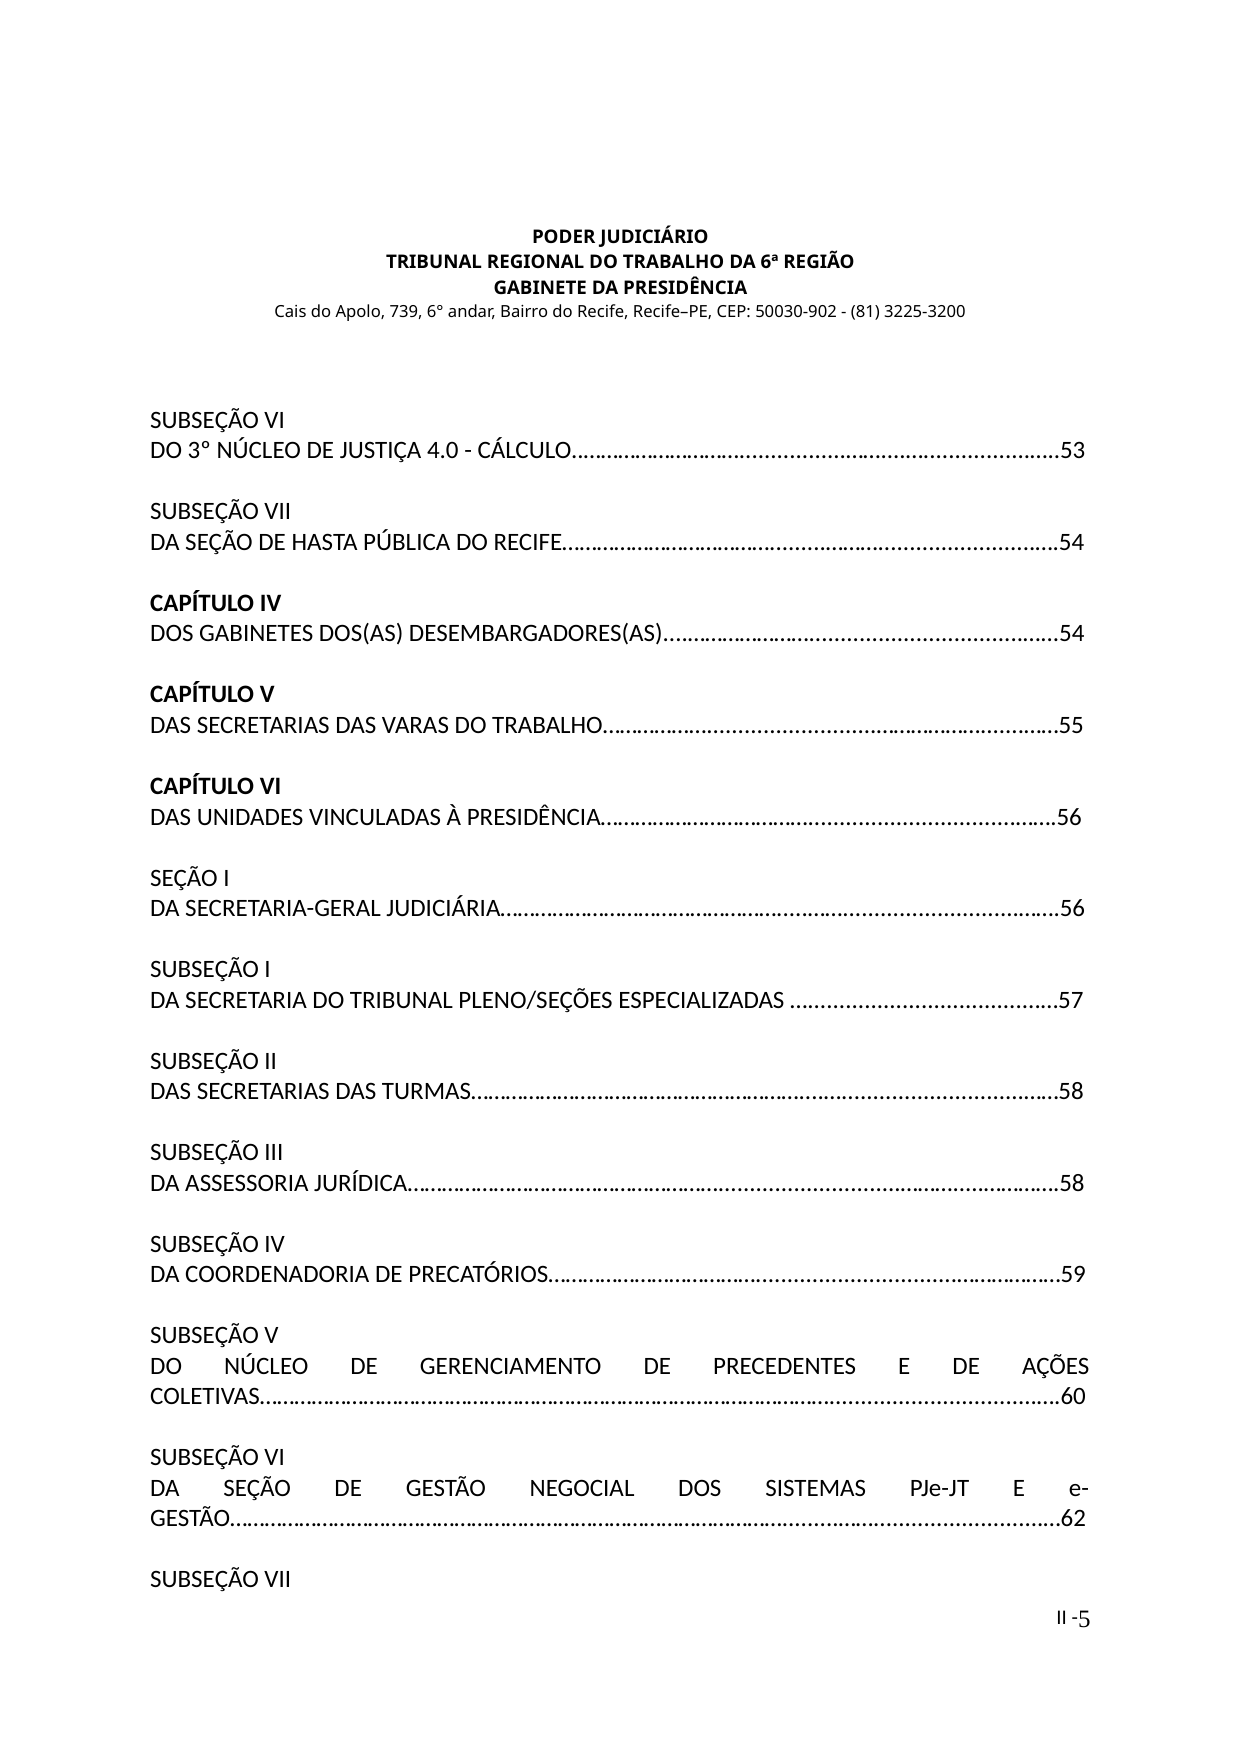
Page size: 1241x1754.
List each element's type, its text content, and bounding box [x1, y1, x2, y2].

text SUBSEÇÃO VII [150, 1564, 1090, 1594]
text SUBSEÇÃO IV [150, 1228, 1090, 1258]
text DAS UNIDADES VINCULADAS À PRESIDÊNCIA……………………………….................................…….56 [150, 801, 1090, 831]
text SUBSEÇÃO II [150, 1045, 1090, 1075]
text DO NÚCLEO DE GERENCIAMENTO DE PRECEDENTES E DE AÇÕES COLETIVAS……………………………………………………………………………………….................................….60 [150, 1350, 1090, 1411]
text DA SEÇÃO DE GESTÃO NEGOCIAL DOS SISTEMAS PJe-JT E e-GESTÃO…………………………………………………………………………………….........……...........................…62 [150, 1472, 1090, 1533]
text SUBSEÇÃO VI [150, 1442, 1090, 1472]
text SUBSEÇÃO III [150, 1136, 1090, 1167]
picture [827, 98, 1036, 224]
text DA ASSESSORIA JURÍDICA……………………………………………….............................……….....………….58 [150, 1167, 1090, 1197]
text DA SEÇÃO DE HASTA PÚBLICA DO RECIFE……………………………….........……….........................….54 [150, 526, 1090, 556]
text DO 3º NÚCLEO DE JUSTIÇA 4.0 - CÁLCULO..……………………….................……....….................…..53 [150, 434, 1090, 465]
text DOS GABINETES DOS(AS) DESEMBARGADORES(AS)....…………………..................................…...54 [150, 617, 1090, 648]
text SUBSEÇÃO VII [150, 495, 1090, 526]
text DAS SECRETARIAS DAS VARAS DO TRABALHO………………...........................……………….......……55 [150, 709, 1090, 739]
text SUBSEÇÃO I [150, 953, 1090, 984]
picture [562, 98, 671, 210]
text SUBSEÇÃO VI [150, 404, 1090, 434]
text DA COORDENADORIA DE PRECATÓRIOS………………………………................................………………59 [150, 1258, 1090, 1289]
text CAPÍTULO VI [150, 770, 1090, 801]
text SUBSEÇÃO V [150, 1319, 1090, 1350]
text CAPÍTULO IV [150, 587, 1090, 617]
text CAPÍTULO V [150, 678, 1090, 709]
text SEÇÃO I [150, 862, 1090, 892]
text DA SECRETARIA DO TRIBUNAL PLENO/SEÇÕES ESPECIALIZADAS ….....................................…57 [150, 984, 1090, 1014]
text DAS SECRETARIAS DAS TURMAS…………………………………………………....….............................……58 [150, 1075, 1090, 1106]
text DA SECRETARIA-GERAL JUDICIÁRIA………………………………………….....……............................…….56 [150, 892, 1090, 923]
